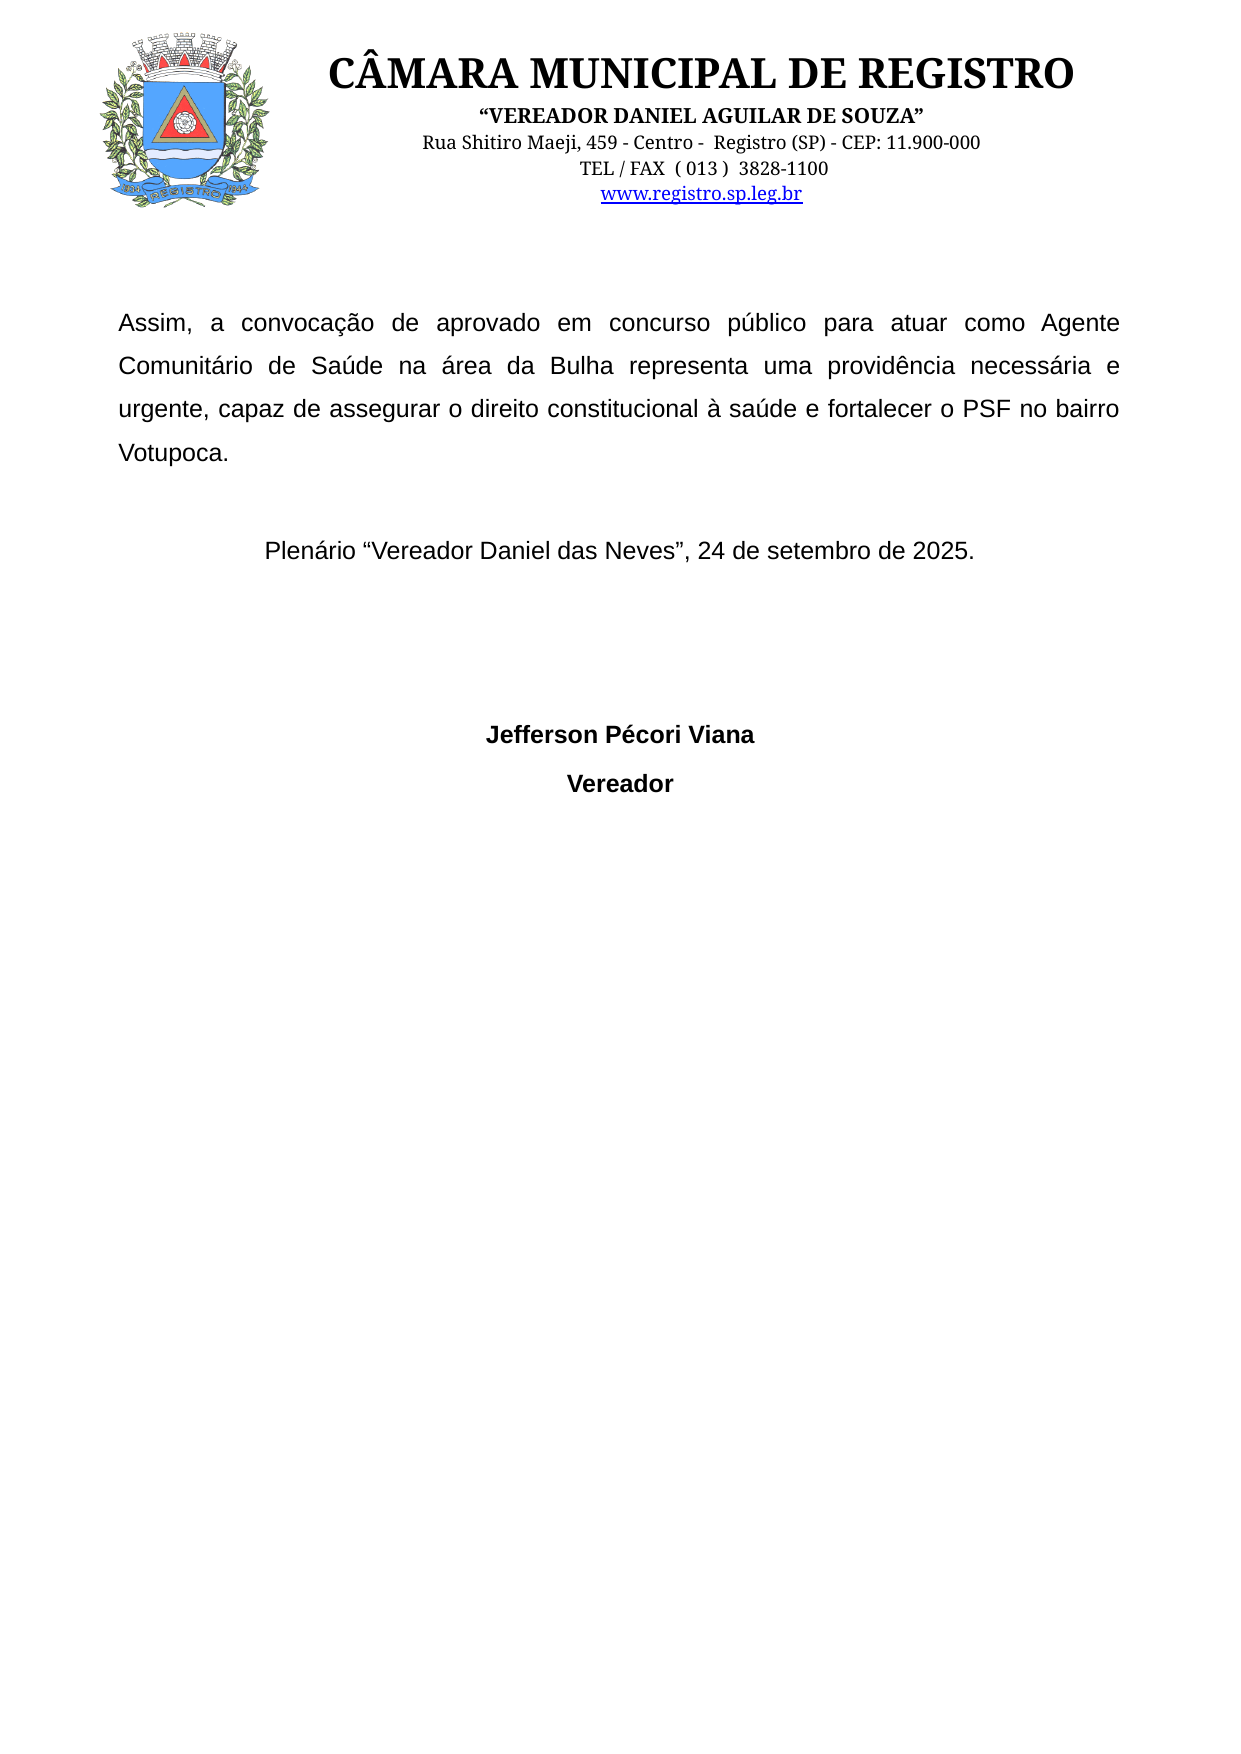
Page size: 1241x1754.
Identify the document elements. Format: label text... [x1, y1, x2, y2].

text Plenário “Vereador Daniel das Neves”, 24 de setembro de 2025. [118, 536, 1122, 564]
text Assim, a convocação de aprovado em concurso público para atuar como Agente Comunitário de Saúde na área da Bulha representa uma providência necessária e urgente, capaz de assegurar o direito constitucional à saúde e fortalecer o PSF no bairro Votupoca. [118, 308, 1122, 466]
text Jefferson Pécori Viana [118, 720, 1122, 749]
text Vereador [118, 769, 1122, 798]
